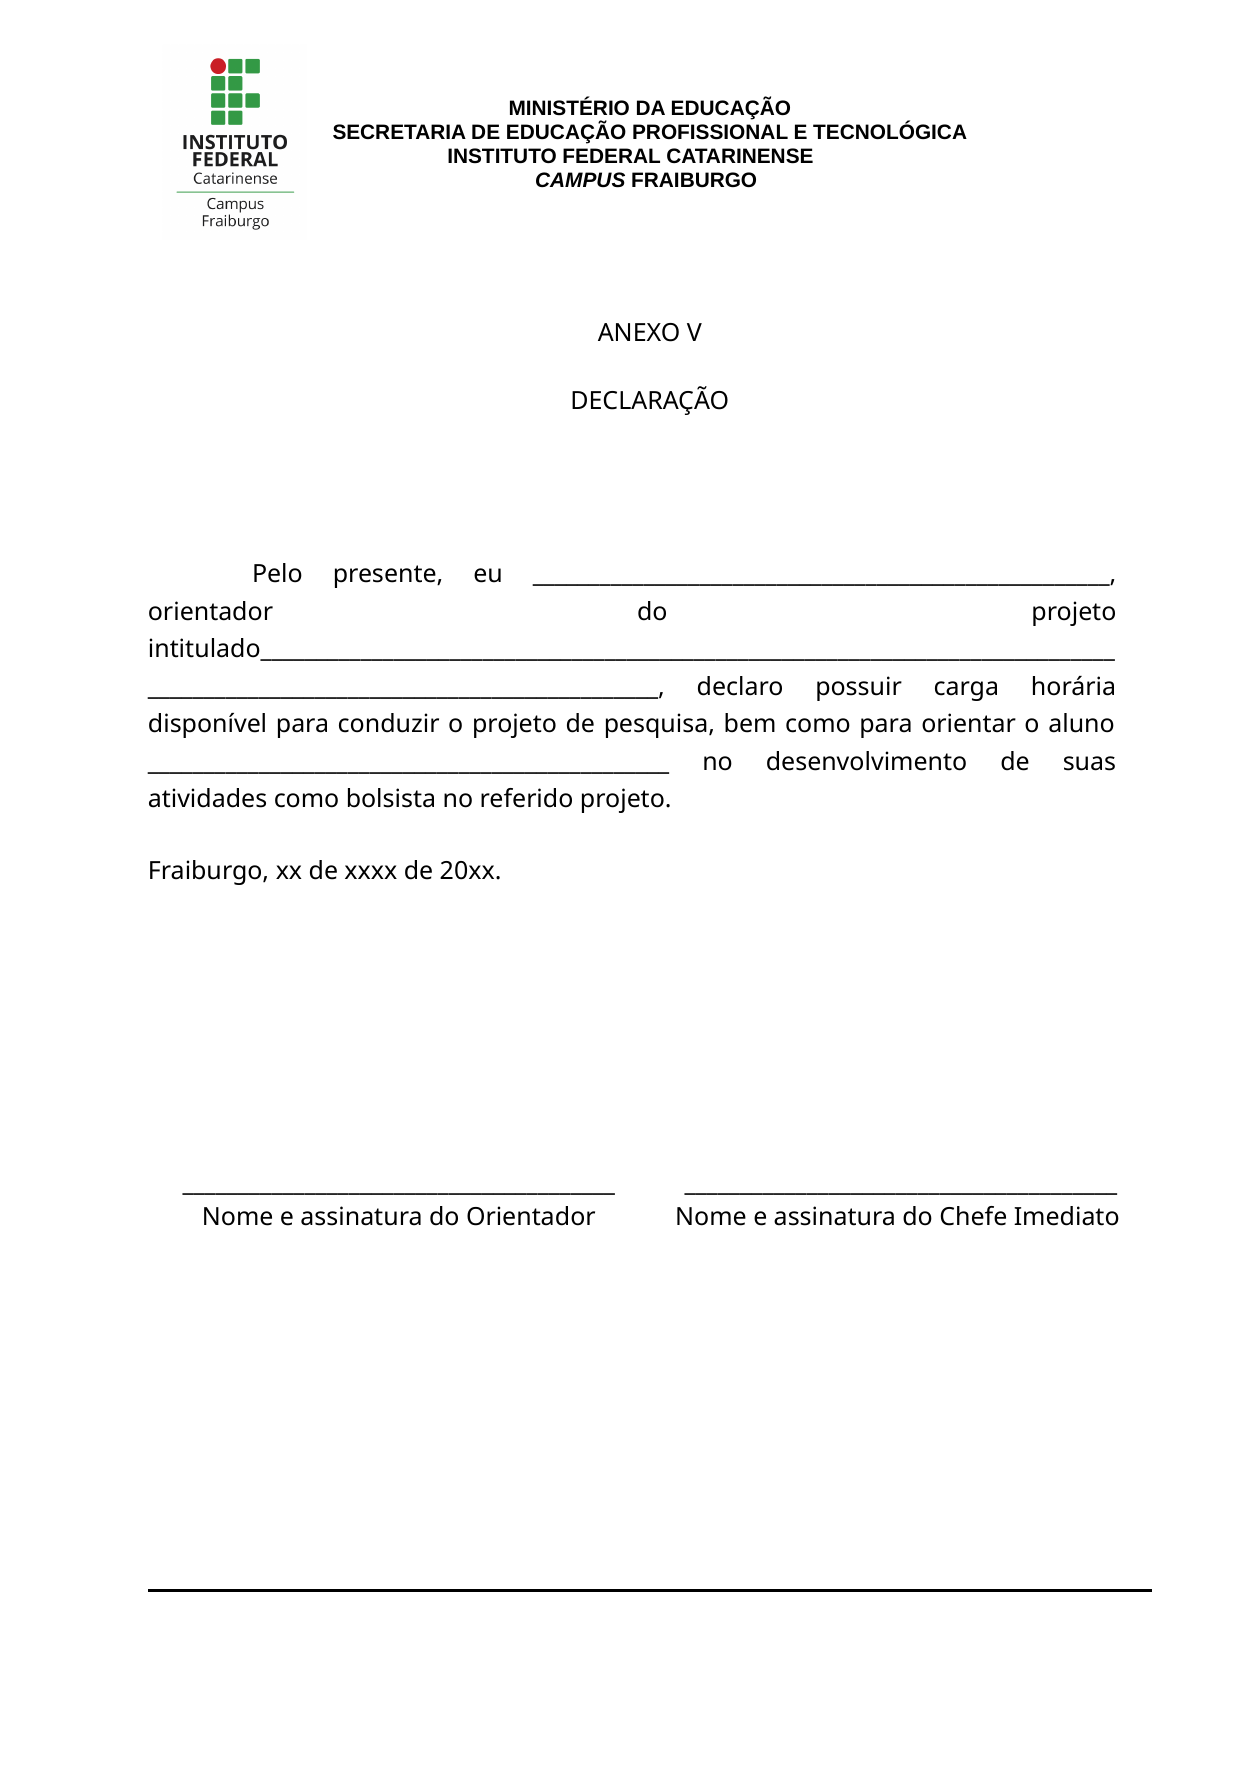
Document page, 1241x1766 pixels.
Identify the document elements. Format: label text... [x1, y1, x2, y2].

table_header _______________________________________ Nome e assinatura do Orientador [148, 1057, 649, 1239]
text Pelo presente, eu ____________________________________________________, orientador do projeto intitulado___________________________________________________________________________________________________________________________, declaro possuir carga horária disponível para conduzir o projeto de pesquisa, bem como para orientar o aluno _______________________________________________ no desenvolvimento de suas atividades como bolsista no referido projeto. [148, 553, 1116, 815]
text Fraiburgo, xx de xxxx de 20xx. [148, 853, 1152, 887]
picture [162, 44, 308, 240]
table_header _______________________________________ Nome e assinatura do Chefe Imediato [650, 1057, 1152, 1239]
text ANEXO V [148, 314, 1152, 348]
text DECLARAÇÃO [148, 382, 1152, 416]
